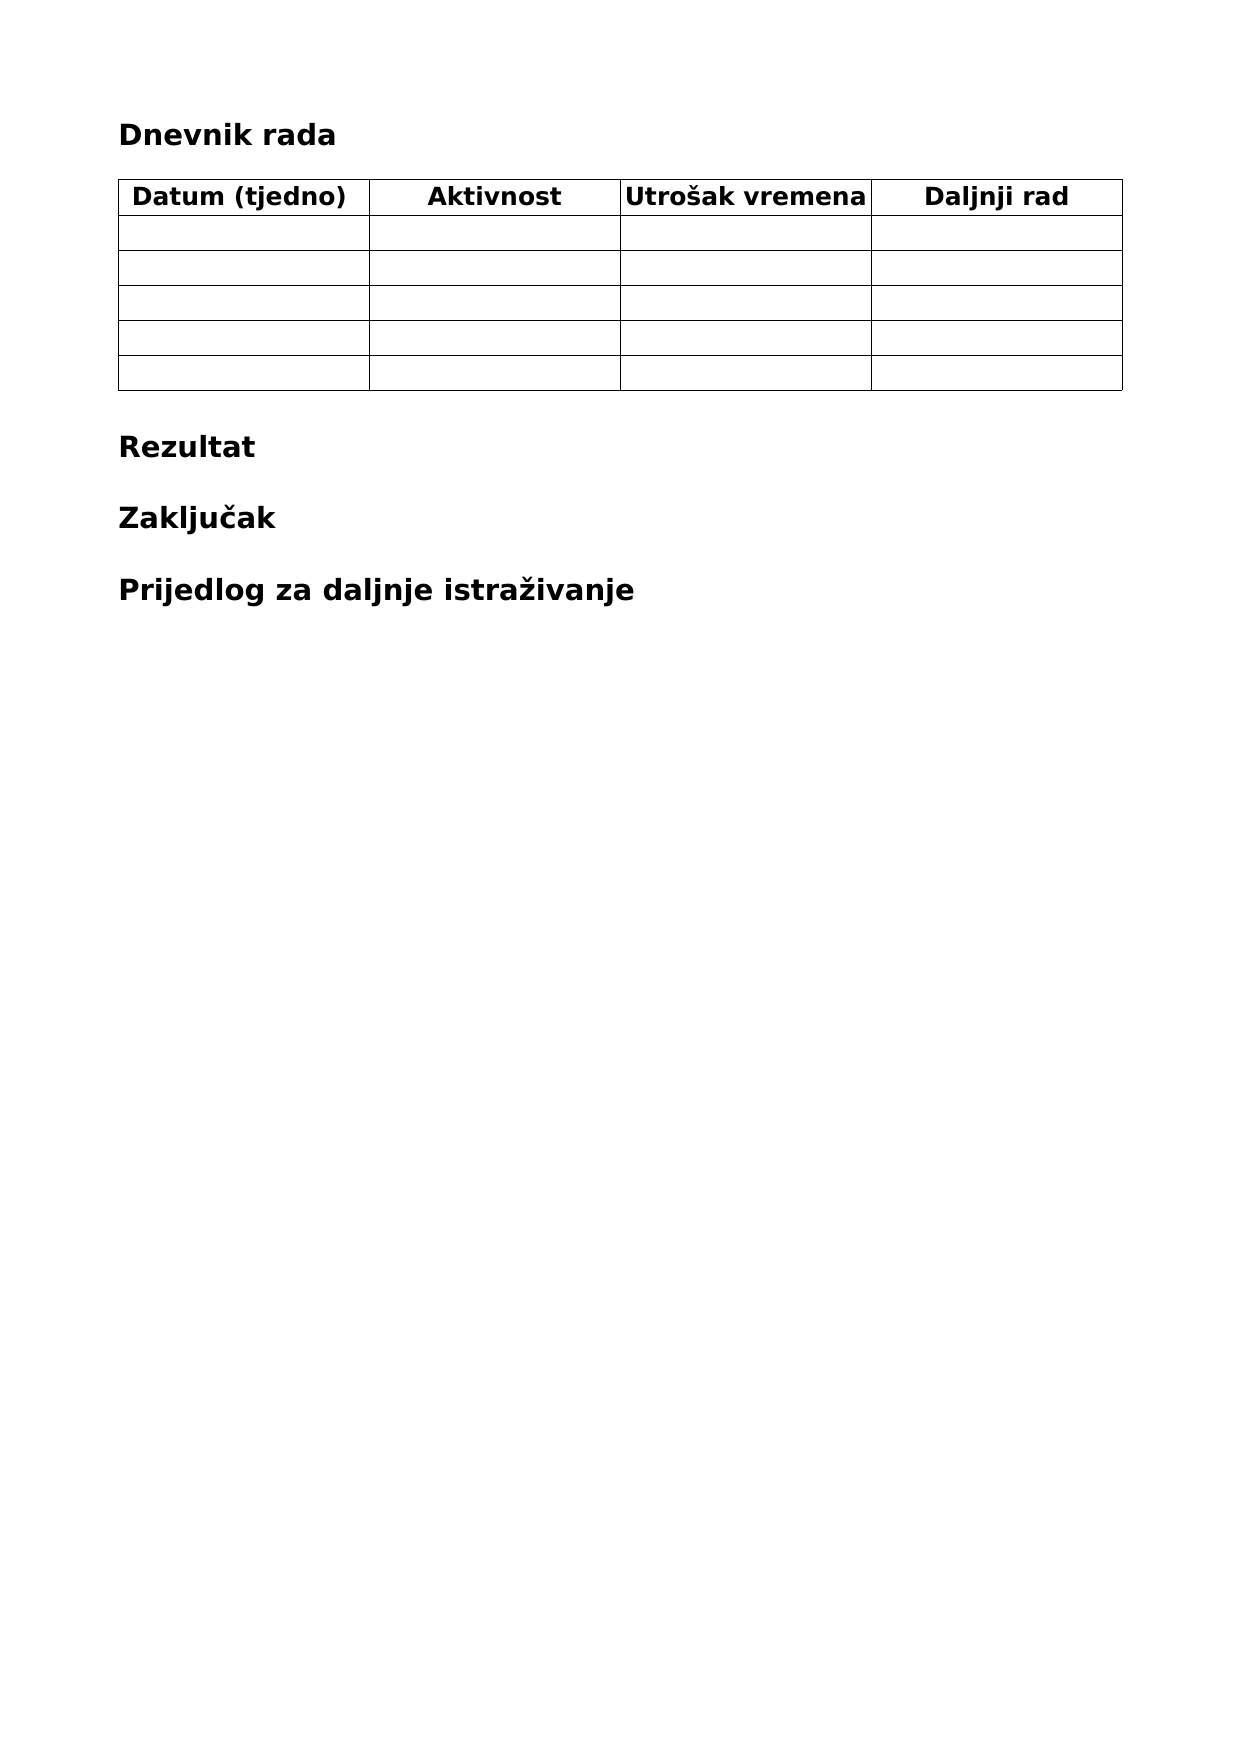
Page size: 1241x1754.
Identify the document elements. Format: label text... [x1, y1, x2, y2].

table_cell [370, 321, 620, 355]
subtitle Prijedlog za daljnje istraživanje [118, 573, 1122, 607]
table_cell [621, 251, 871, 285]
table_header Datum (tjedno) [119, 180, 369, 214]
table_cell [119, 356, 369, 390]
table_cell [370, 216, 620, 249]
table_cell [872, 251, 1122, 285]
table_header Utrošak vremena [621, 180, 871, 214]
table_cell [370, 251, 620, 285]
table_cell [621, 216, 871, 249]
table_cell [872, 216, 1122, 249]
table_header Aktivnost [370, 180, 620, 214]
table_cell [119, 251, 369, 285]
table_cell [119, 216, 369, 249]
table_cell [621, 286, 871, 320]
table_cell [119, 321, 369, 355]
table_cell [370, 286, 620, 320]
table_cell [872, 356, 1122, 390]
table_cell [370, 356, 620, 390]
table_header Daljnji rad [872, 180, 1122, 214]
table_cell [119, 286, 369, 320]
table_cell [621, 356, 871, 390]
table_cell [872, 286, 1122, 320]
subtitle Dnevnik rada [118, 118, 1122, 152]
table_cell [621, 321, 871, 355]
subtitle Rezultat [118, 430, 1122, 464]
table_cell [872, 321, 1122, 355]
subtitle Zaključak [118, 501, 1122, 535]
